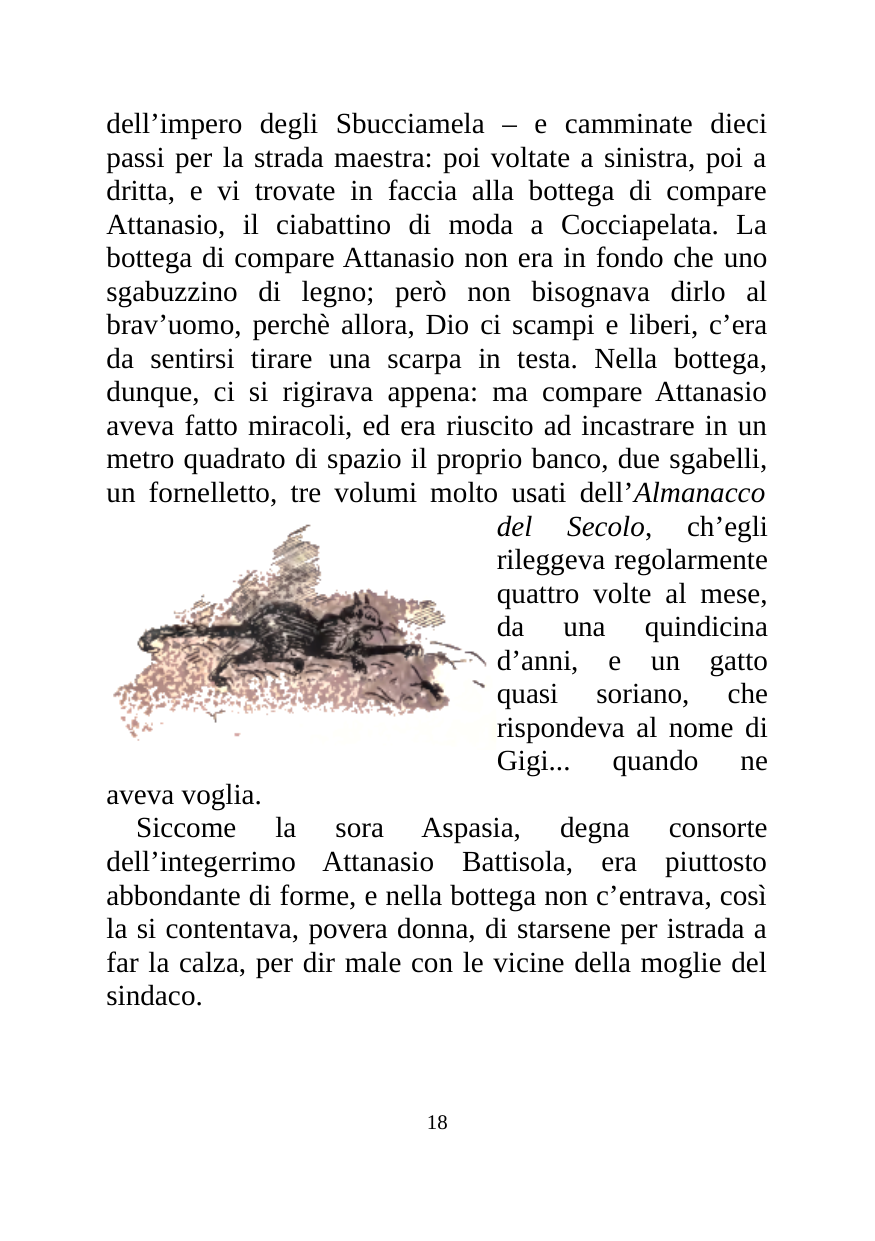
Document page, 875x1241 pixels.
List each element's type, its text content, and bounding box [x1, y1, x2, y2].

picture [106, 516, 497, 750]
text Siccome la sora Aspasia, degna consorte dell’integerrimo Attanasio Battisola, era piuttosto abbondante di forme, e nella bottega non c’entrava, così la si contentava, povera donna, di starsene per istrada a far la calza, per dir male con le vicine della moglie del sindaco. [106, 811, 768, 1012]
text dell’impero degli Sbucciamela – e camminate dieci passi per la strada maestra: poi voltate a sinistra, poi a dritta, e vi trovate in faccia alla bottega di compare Attanasio, il ciabattino di moda a Cocciapelata. La bottega di compare Attanasio non era in fondo che uno sgabuzzino di legno; però non bisognava dirlo al brav’uomo, perchè allora, Dio ci scampi e liberi, c’era da sentirsi tirare una scarpa in testa. Nella bottega, dunque, ci si rigirava appena: ma compare Attanasio aveva fatto miracoli, ed era riuscito ad incastrare in un metro quadrato di spazio il proprio banco, due sgabelli, un fornelletto, tre volumi molto usati dell’Almanacco del Secolo, ch’egli rileggeva regolarmente quattro volte al mese, da una quindicina d’anni, e un gatto quasi soriano, che rispondeva al nome di Gigi... quando ne aveva voglia. [106, 106, 768, 811]
